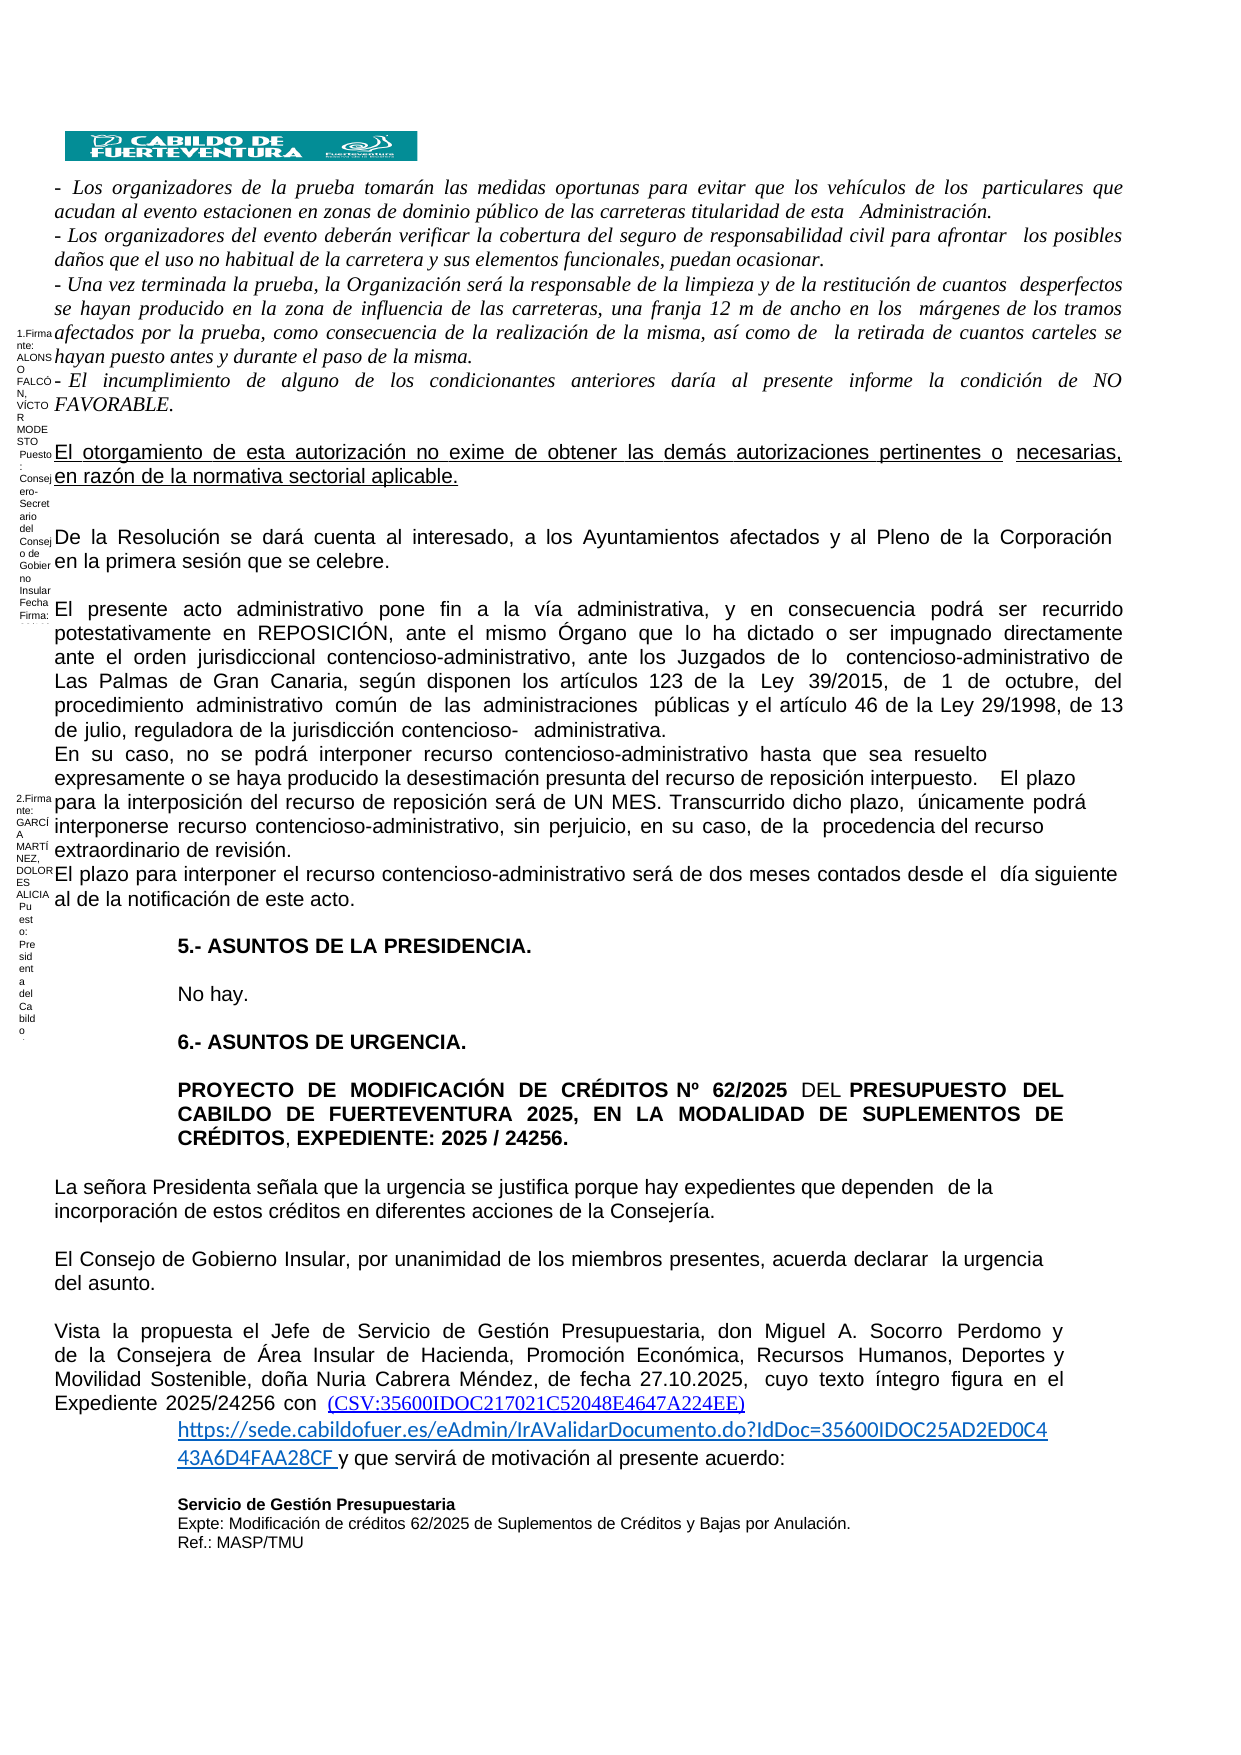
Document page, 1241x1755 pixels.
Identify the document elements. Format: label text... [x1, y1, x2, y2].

text El Consejo de Gobierno Insular, por unanimidad de los miembros presentes, acuerda declarar la urgencia del asunto. [54, 1246, 1064, 1294]
text PROYECTO DE MODIFICACIÓN DE CRÉDITOS Nº 62/2025 DEL PRESUPUESTO DEL CABILDO DE FUERTEVENTURA 2025, EN LA MODALIDAD DE SUPLEMENTOS DE CRÉDITOS, EXPEDIENTE: 2025 / 24256. [177, 1078, 1064, 1150]
list Puesto: Presidenta del Cabildo de Fuerteventura Fecha Firma: 28/10/2025 09:17:26 [19, 901, 36, 1040]
list 1.Firmante: ALONSO FALCÓN, VÍCTOR MODESTO [17, 328, 54, 448]
list Puesto: Consejero-Secretario del Consejo de Gobierno Insular Fecha Firma: 28/10/2025 09:00:58 [19, 448, 52, 623]
list El incumplimiento de alguno de los condicionantes anteriores daría al presente informe la condición de NO FAVORABLE. [54, 368, 1123, 416]
text https://sede.cabildofuer.es/eAdmin/IrAValidarDocumento.do?IdDoc=35600IDOC25AD2ED0C4 43A6D4FAA28CF y que servirá de motivación al presente acuerdo: [177, 1415, 1108, 1471]
text En su caso, no se podrá interponer recurso contencioso-administrativo hasta que sea resuelto expresamente o se haya producido la desestimación presunta del recurso de reposición interpuesto. El plazo para la interposición del recurso de reposición será de UN MES. Transcurrido dicho plazo, únicamente podrá interponerse recurso contencioso-administrativo, sin perjuicio, en su caso, de la procedencia del recurso extraordinario de revisión. [54, 742, 1112, 862]
text Expte: Modificación de créditos 62/2025 de Suplementos de Créditos y Bajas por Anulación. Ref.: MASP/TMU [177, 1514, 881, 1552]
list Los organizadores del evento deberán verificar la cobertura del seguro de responsabilidad civil para afrontar los posibles daños que el uso no habitual de la carretera y sus elementos funcionales, puedan ocasionar. [54, 223, 1123, 271]
subtitle 6.- ASUNTOS DE URGENCIA. [177, 1030, 1241, 1054]
text De la Resolución se dará cuenta al interesado, a los Ayuntamientos afectados y al Pleno de la Corporación en la primera sesión que se celebre. [54, 525, 1123, 573]
picture [65, 131, 418, 161]
subtitle 5.- ASUNTOS DE LA PRESIDENCIA. [177, 934, 1241, 958]
text El otorgamiento de esta autorización no exime de obtener las demás autorizaciones pertinentes o necesarias, en razón de la normativa sectorial aplicable. [54, 440, 1123, 488]
text El presente acto administrativo pone fin a la vía administrativa, y en consecuencia podrá ser recurrido potestativamente en REPOSICIÓN, ante el mismo Órgano que lo ha dictado o ser impugnado directamente ante el orden jurisdiccional contencioso-administrativo, ante los Juzgados de lo contencioso-administrativo de Las Palmas de Gran Canaria, según disponen los artículos 123 de la Ley 39/2015, de 1 de octubre, del procedimiento administrativo común de las administraciones públicas y el artículo 46 de la Ley 29/1998, de 13 de julio, reguladora de la jurisdicción contencioso- administrativa. [54, 597, 1123, 742]
list [14, 791, 53, 1040]
list Una vez terminada la prueba, la Organización será la responsable de la limpieza y de la restitución de cuantos desperfectos se hayan producido en la zona de influencia de las carreteras, una franja 12 m de ancho en los márgenes de los tramos afectados por la prueba, como consecuencia de la realización de la misma, así como de la retirada de cuantos carteles se hayan puesto antes y durante el paso de la misma. [54, 271, 1123, 368]
list Los organizadores de la prueba tomarán las medidas oportunas para evitar que los vehículos de los particulares que acudan al evento estacionen en zonas de dominio público de las carreteras titularidad de esta Administración. [54, 175, 1123, 223]
text Servicio de Gestión Presupuestaria [177, 1495, 1241, 1514]
list 2.Firmante: GARCÍA MARTÍNEZ, DOLORES ALICIA [16, 793, 53, 901]
list [14, 327, 54, 623]
text La señora Presidenta señala que la urgencia se justifica porque hay expedientes que dependen de la incorporación de estos créditos en diferentes acciones de la Consejería. [54, 1174, 1064, 1223]
text Vista la propuesta el Jefe de Servicio de Gestión Presupuestaria, don Miguel A. Socorro Perdomo y de la Consejera de Área Insular de Hacienda, Promoción Económica, Recursos Humanos, Deportes y Movilidad Sostenible, doña Nuria Cabrera Méndez, de fecha 27.10.2025, cuyo texto íntegro figura en el Expediente 2025/24256 con (CSV:35600IDOC217021C52048E4647A224EE) [54, 1319, 1064, 1415]
text El plazo para interponer el recurso contencioso-administrativo será de dos meses contados desde el día siguiente al de la notificación de este acto. [54, 862, 1123, 910]
text No hay. [177, 982, 1241, 1006]
